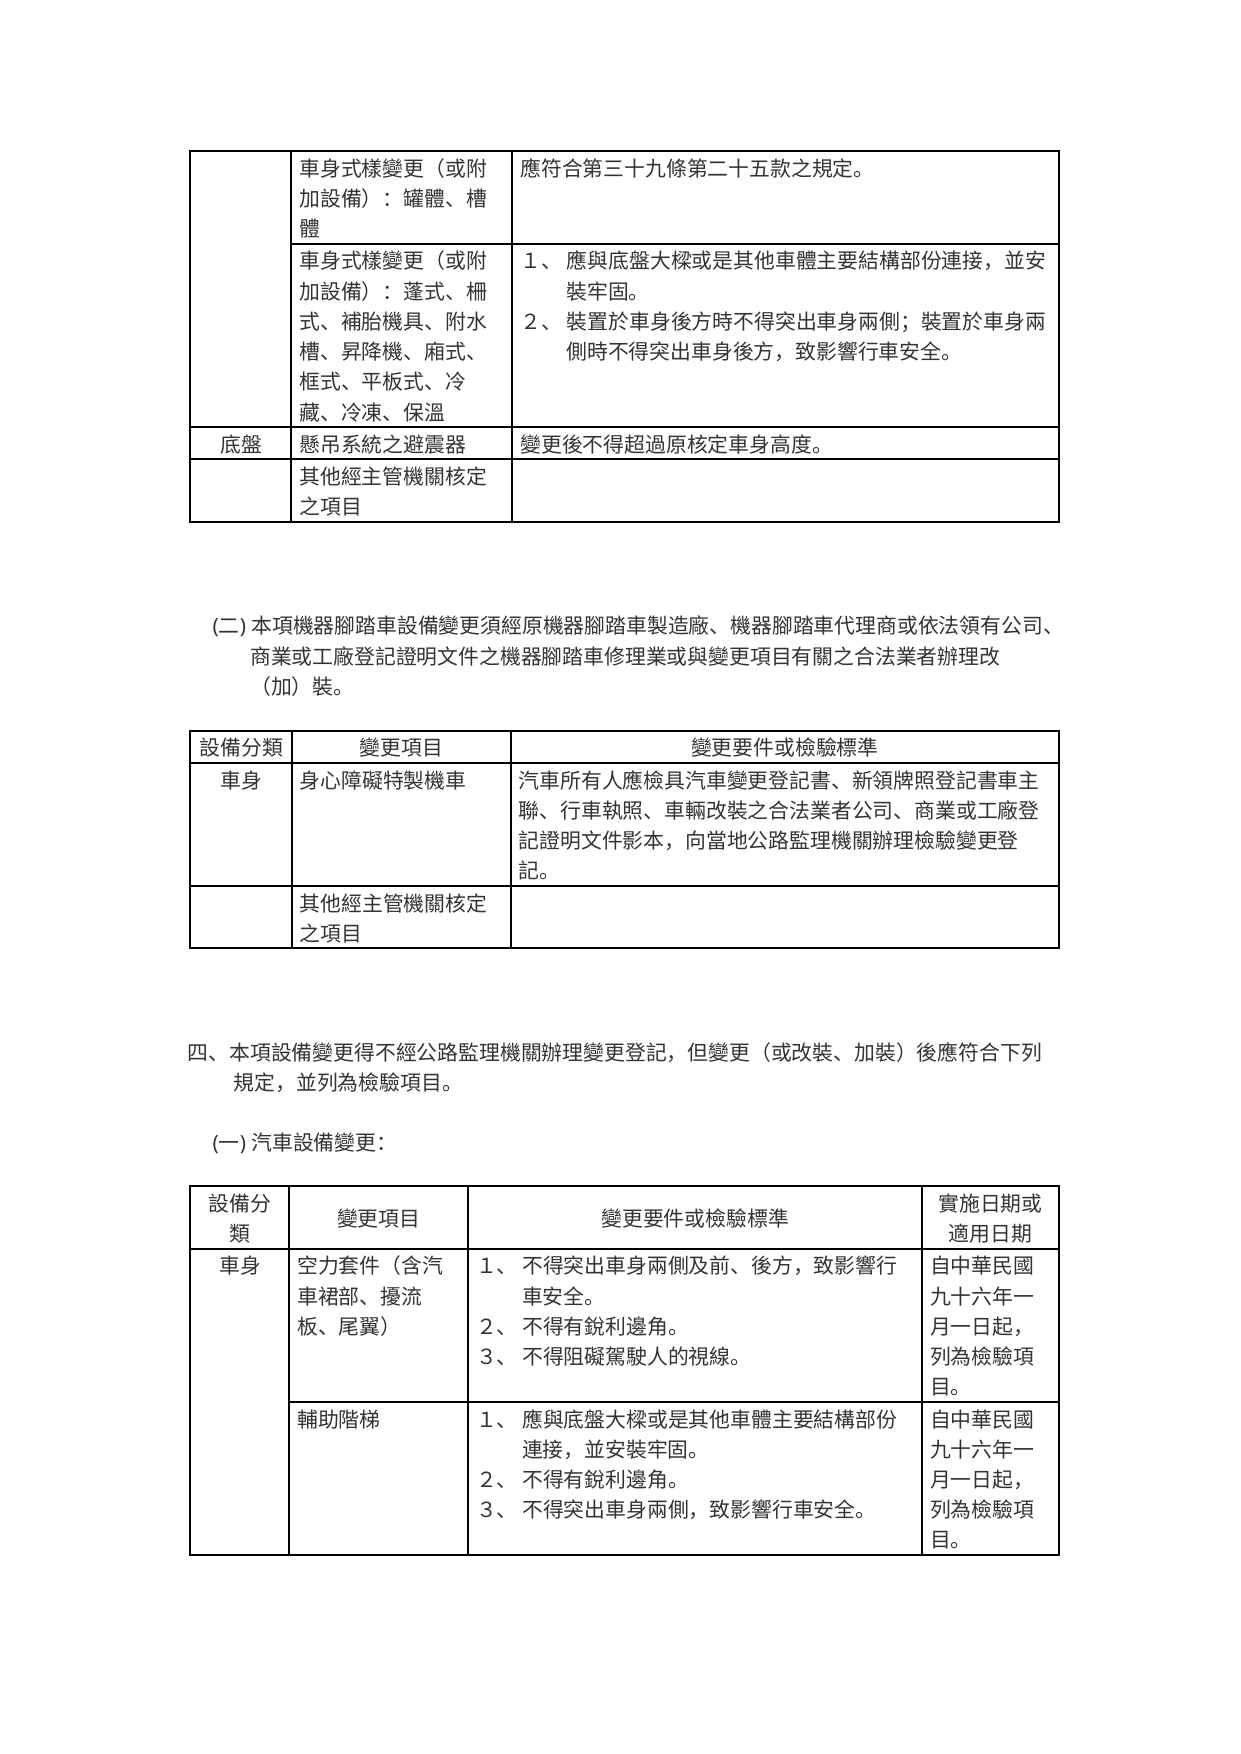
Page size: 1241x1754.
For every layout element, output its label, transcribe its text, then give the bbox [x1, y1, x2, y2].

table_cell 應符合第三十九條第二十五款之規定。 [513, 152, 1058, 243]
table_header 變更項目 [293, 732, 510, 762]
table_cell 車身式樣變更（或附加設備）：蓬式、柵式、補胎機具、附水槽、昇降機、廂式、框式、平板式、冷藏、冷凍、保溫 [292, 245, 511, 426]
table_cell 車身式樣變更（或附加設備）：罐體、槽體 [292, 152, 511, 243]
table_cell 汽車所有人應檢具汽車變更登記書、新領牌照登記書車主聯、行車執照、車輛改裝之合法業者公司、商業或工廠登記證明文件影本，向當地公路監理機關辦理檢驗變更登記。 [512, 764, 1058, 885]
table_cell 自中華民國九十六年一月一日起，列為檢驗項目。 [923, 1403, 1058, 1554]
table_cell 底盤 [191, 428, 290, 458]
table_cell １、 應與底盤大樑或是其他車體主要結構部份連接，並安裝牢固。 ２、 裝置於車身後方時不得突出車身兩側；裝置於車身兩側時不得突出車身後方，致影響行車安全。 [513, 245, 1058, 426]
table_cell 懸吊系統之避震器 [292, 428, 511, 458]
table_cell 變更後不得超過原核定車身高度。 [513, 428, 1058, 458]
text (二) 本項機器腳踏車設備變更須經原機器腳踏車製造廠、機器腳踏車代理商或依法領有公司、商業或工廠登記證明文件之機器腳踏車修理業或與變更項目有關之合法業者辦理改（加）裝。 [212, 610, 1053, 700]
table_header 設備分類 [191, 1187, 288, 1248]
table_cell [191, 887, 291, 947]
table_cell [512, 887, 1058, 947]
table_cell [191, 460, 290, 521]
text 四、本項設備變更得不經公路監理機關辦理變更登記，但變更（或改裝、加裝）後應符合下列規定，並列為檢驗項目。 [187, 1036, 1053, 1097]
table_cell １、 應與底盤大樑或是其他車體主要結構部份連接，並安裝牢固。 ２、 不得有銳利邊角。 ３、 不得突出車身兩側，致影響行車安全。 [469, 1403, 921, 1554]
table_cell 身心障礙特製機車 [293, 764, 510, 885]
table_cell 自中華民國九十六年一月一日起，列為檢驗項目。 [923, 1250, 1058, 1401]
table_cell 其他經主管機關核定之項目 [292, 460, 511, 521]
table_cell 車身 [191, 1250, 288, 1554]
table_header 變更要件或檢驗標準 [469, 1187, 921, 1248]
table_cell 車身 [191, 764, 291, 885]
text (一) 汽車設備變更： [212, 1126, 1053, 1156]
table_header 變更要件或檢驗標準 [512, 732, 1058, 762]
table_cell 其他經主管機關核定之項目 [293, 887, 510, 947]
table_cell [513, 460, 1058, 521]
table_cell １、 不得突出車身兩側及前、後方，致影響行車安全。 ２、 不得有銳利邊角。 ３、 不得阻礙駕駛人的視線。 [469, 1250, 921, 1401]
table_header 設備分類 [191, 732, 291, 762]
table_header 實施日期或 適用日期 [923, 1187, 1058, 1248]
table_header 變更項目 [290, 1187, 467, 1248]
table_cell 輔助階梯 [290, 1403, 467, 1554]
table_cell 空力套件（含汽車裙部、擾流板、尾翼） [290, 1250, 467, 1401]
